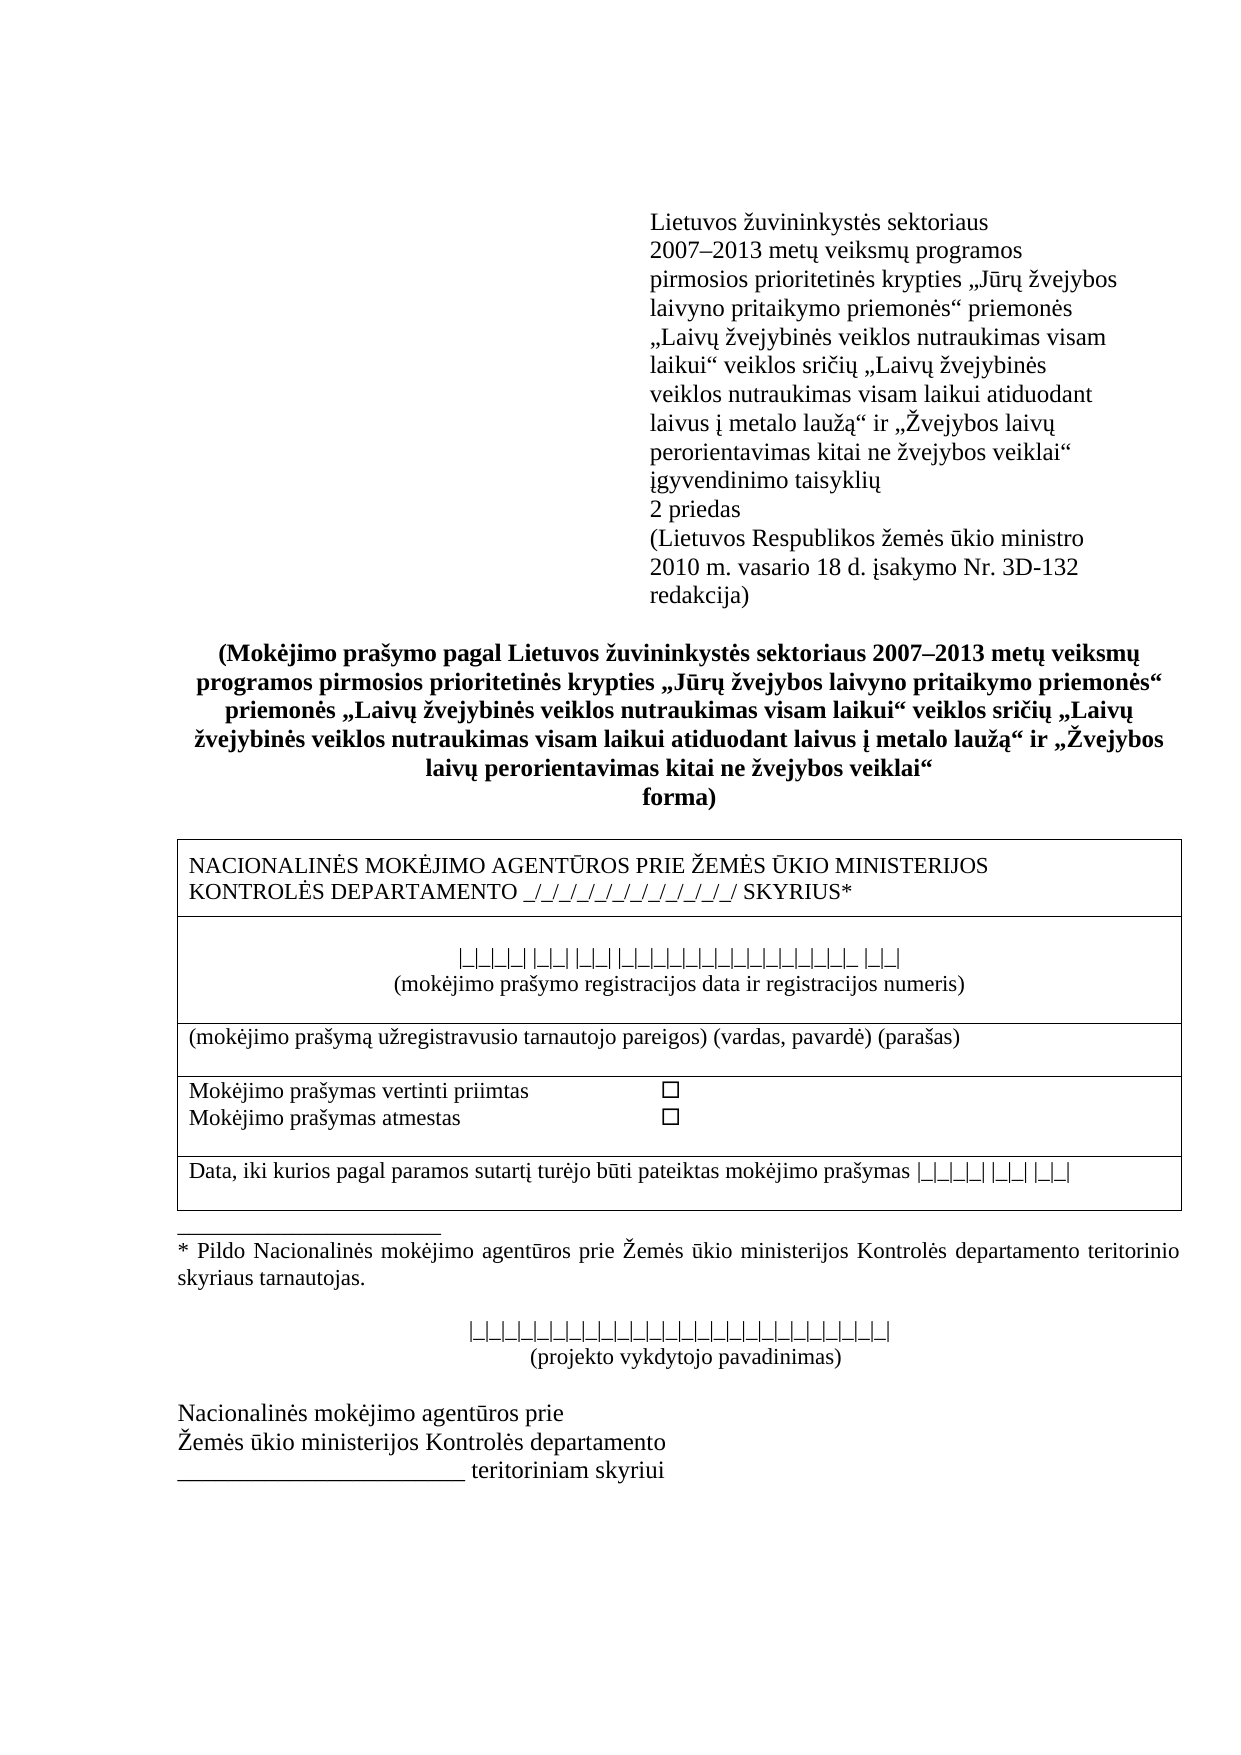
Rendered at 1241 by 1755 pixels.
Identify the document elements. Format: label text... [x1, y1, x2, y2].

table_header Nacionalinės mokėjimo agentŪros prie žemės ūkio ministerijos Kontrolės departamento _/_/_/_/_/_/_/_/_/_/_/_/ skyrius* [178, 840, 1181, 916]
text Nacionalinės mokėjimo agentūros prie [177, 1398, 1181, 1427]
text perorientavimas kitai ne žvejybos veiklai“ [649, 437, 1181, 465]
table_cell |_|_|_|_| |_|_| |_|_| |_|_|_|_|_|_|_|_|_|_|_|_|_|_|_ |_|_| (mokėjimo prašymo registracijos data ir registracijos numeris) [178, 917, 1181, 1022]
text veiklos nutraukimas visam laikui atiduodant [649, 379, 1181, 408]
text laikui“ veiklos sričių „Laivų žvejybinės [649, 350, 1181, 379]
text 2007–2013 metų veiksmų programos [649, 235, 1181, 264]
text „Laivų žvejybinės veiklos nutraukimas visam [649, 322, 1181, 350]
text |_|_|_|_|_|_|_|_|_|_|_|_|_|_|_|_|_|_|_|_|_|_|_|_|_|_| [177, 1316, 1181, 1343]
table_cell Data, iki kurios pagal paramos sutartį turėjo būti pateiktas mokėjimo prašymas |_|_|_|_| |_|_| |_|_| [178, 1157, 1181, 1210]
text (Lietuvos Respublikos žemės ūkio ministro [649, 523, 1181, 552]
text pirmosios prioritetinės krypties „Jūrų žvejybos [649, 264, 1181, 293]
text _______________________ teritoriniam skyriui [177, 1455, 1181, 1484]
text forma) [177, 782, 1181, 810]
text laivus į metalo laužą“ ir „Žvejybos laivų [649, 408, 1181, 437]
text Žemės ūkio ministerijos Kontrolės departamento [177, 1427, 1181, 1455]
text 2010 m. vasario 18 d. įsakymo Nr. 3D-132 redakcija) [649, 552, 1181, 609]
text (Mokėjimo prašymo pagal Lietuvos žuvininkystės sektoriaus 2007–2013 metų veiksmų programos pirmosios prioritetinės krypties „Jūrų žvejybos laivyno pritaikymo priemonės“ priemonės „Laivų žvejybinės veiklos nutraukimas visam laikui“ veiklos sričių „Laivų žvejybinės veiklos nutraukimas visam laikui atiduodant laivus į metalo laužą“ ir „Žvejybos laivų perorientavimas kitai ne žvejybos veiklai“ [177, 638, 1181, 782]
text 2 priedas [649, 494, 1181, 523]
table_cell Mokėjimo prašymas vertinti priimtas [] Mokėjimo prašymas atmestas [] [178, 1077, 1181, 1156]
text * Pildo Nacionalinės mokėjimo agentūros prie Žemės ūkio ministerijos Kontrolės departamento teritorinio skyriaus tarnautojas. [177, 1237, 1181, 1290]
text _______________________ [177, 1211, 1181, 1237]
table_cell (mokėjimo prašymą užregistravusio tarnautojo pareigos) (vardas, pavardė) (parašas) [178, 1024, 1181, 1076]
text įgyvendinimo taisyklių [649, 465, 1181, 494]
text (projekto vykdytojo pavadinimas) [191, 1343, 1181, 1369]
text laivyno pritaikymo priemonės“ priemonės [649, 293, 1181, 322]
text Lietuvos žuvininkystės sektoriaus [650, 207, 1181, 235]
